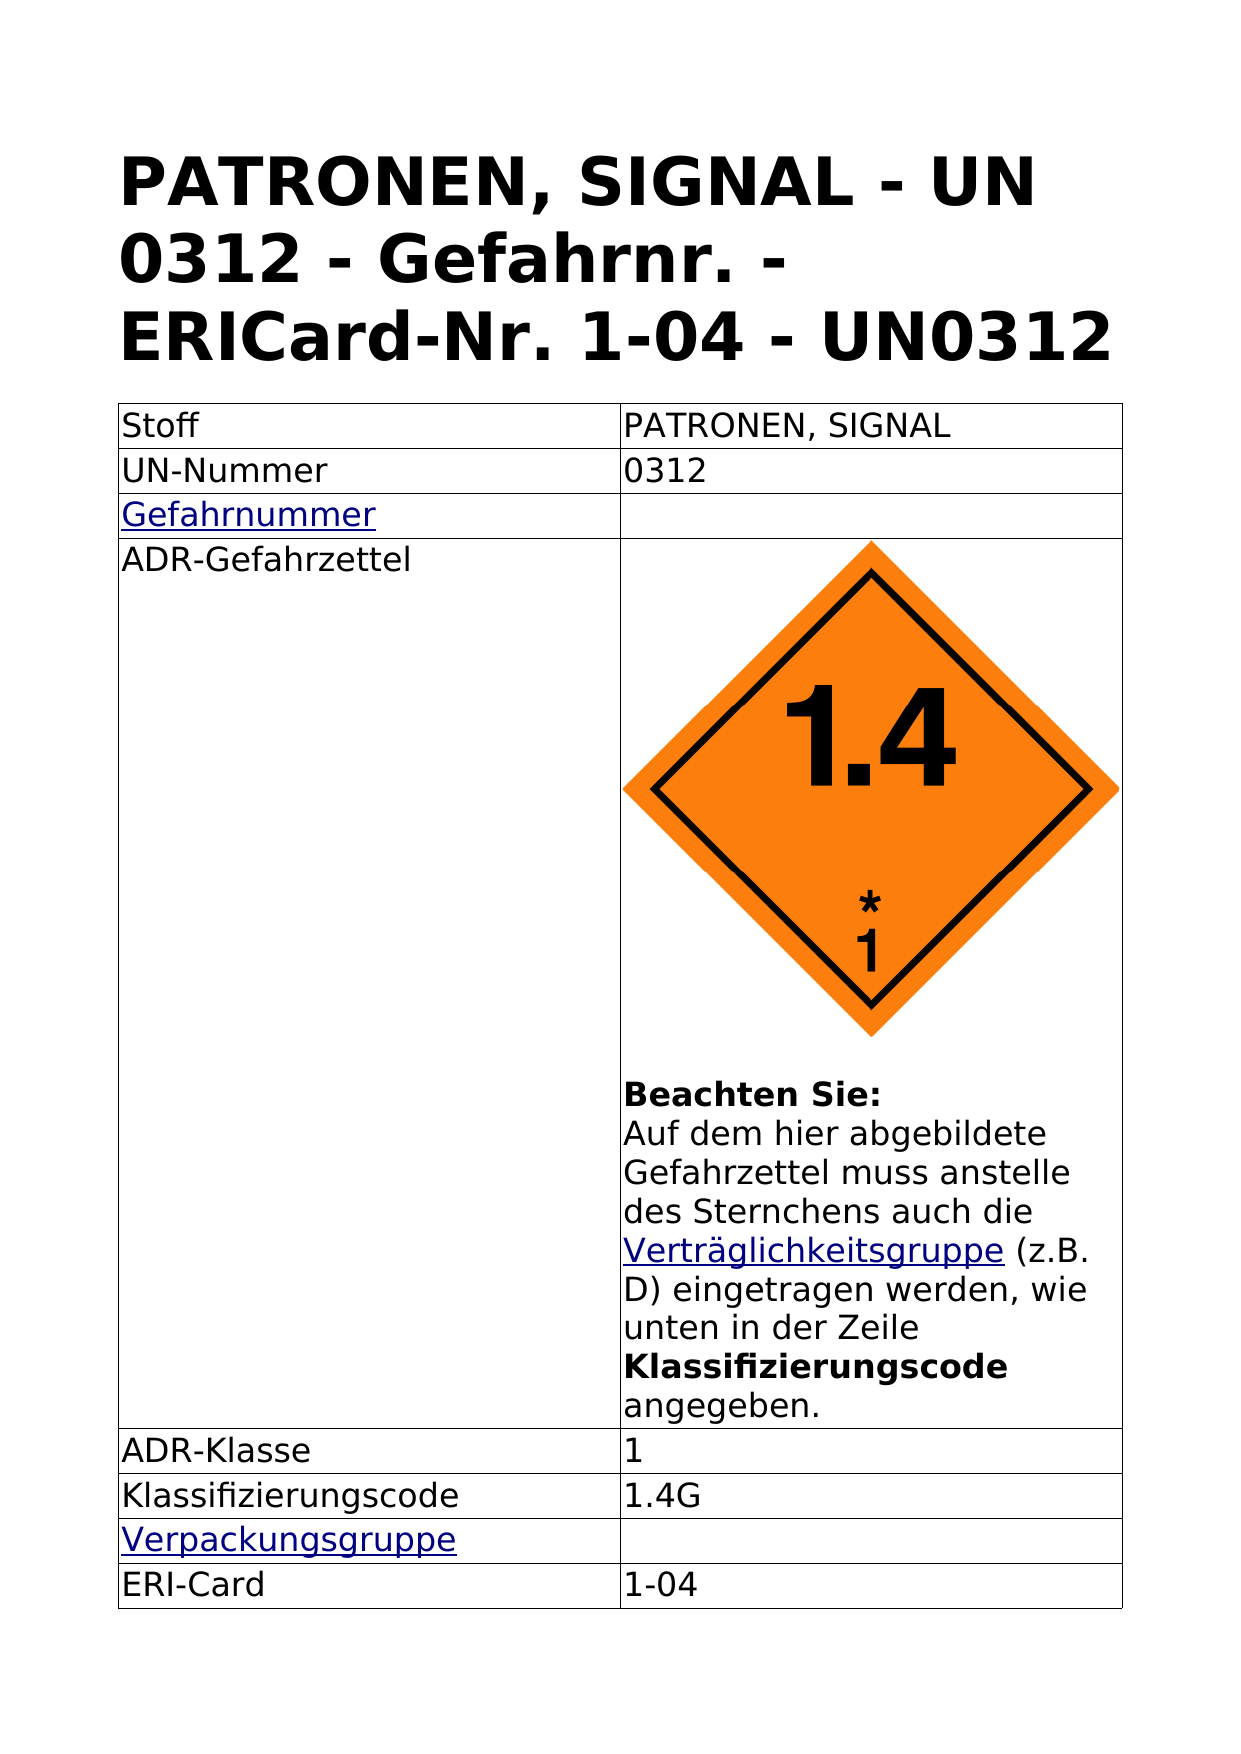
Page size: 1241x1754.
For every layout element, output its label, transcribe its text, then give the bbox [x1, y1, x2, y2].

table_cell Verpackungsgruppe [119, 1519, 620, 1563]
table_cell [621, 494, 1122, 538]
table_cell UN-Nummer [119, 449, 620, 493]
table_header Stoff [119, 404, 620, 448]
table_cell ADR-Klasse [119, 1429, 620, 1473]
table_cell [621, 1519, 1122, 1563]
table_cell 1-04 [621, 1564, 1122, 1607]
table_cell 0312 [621, 449, 1122, 493]
table_cell Beachten Sie: Auf dem hier abgebildete Gefahrzettel muss anstelle des Sternchens auch die Verträglichkeitsgruppe (z.B. D) eingetragen werden, wie unten in der Zeile Klassifizierungscode angegeben. [621, 539, 1122, 1428]
table_cell 1.4G [621, 1474, 1122, 1518]
table_cell ADR-Gefahrzettel [119, 539, 620, 1428]
subtitle PATRONEN, SIGNAL - UN 0312 - Gefahrnr. - ERICard-Nr. 1-04 - UN0312 [118, 143, 1122, 376]
table_cell Klassifizierungscode [119, 1474, 620, 1518]
table_cell Gefahrnummer [119, 494, 620, 538]
picture [622, 540, 1120, 1037]
table_header PATRONEN, SIGNAL [621, 404, 1122, 448]
table_cell 1 [621, 1429, 1122, 1473]
table_cell ERI-Card [119, 1564, 620, 1607]
